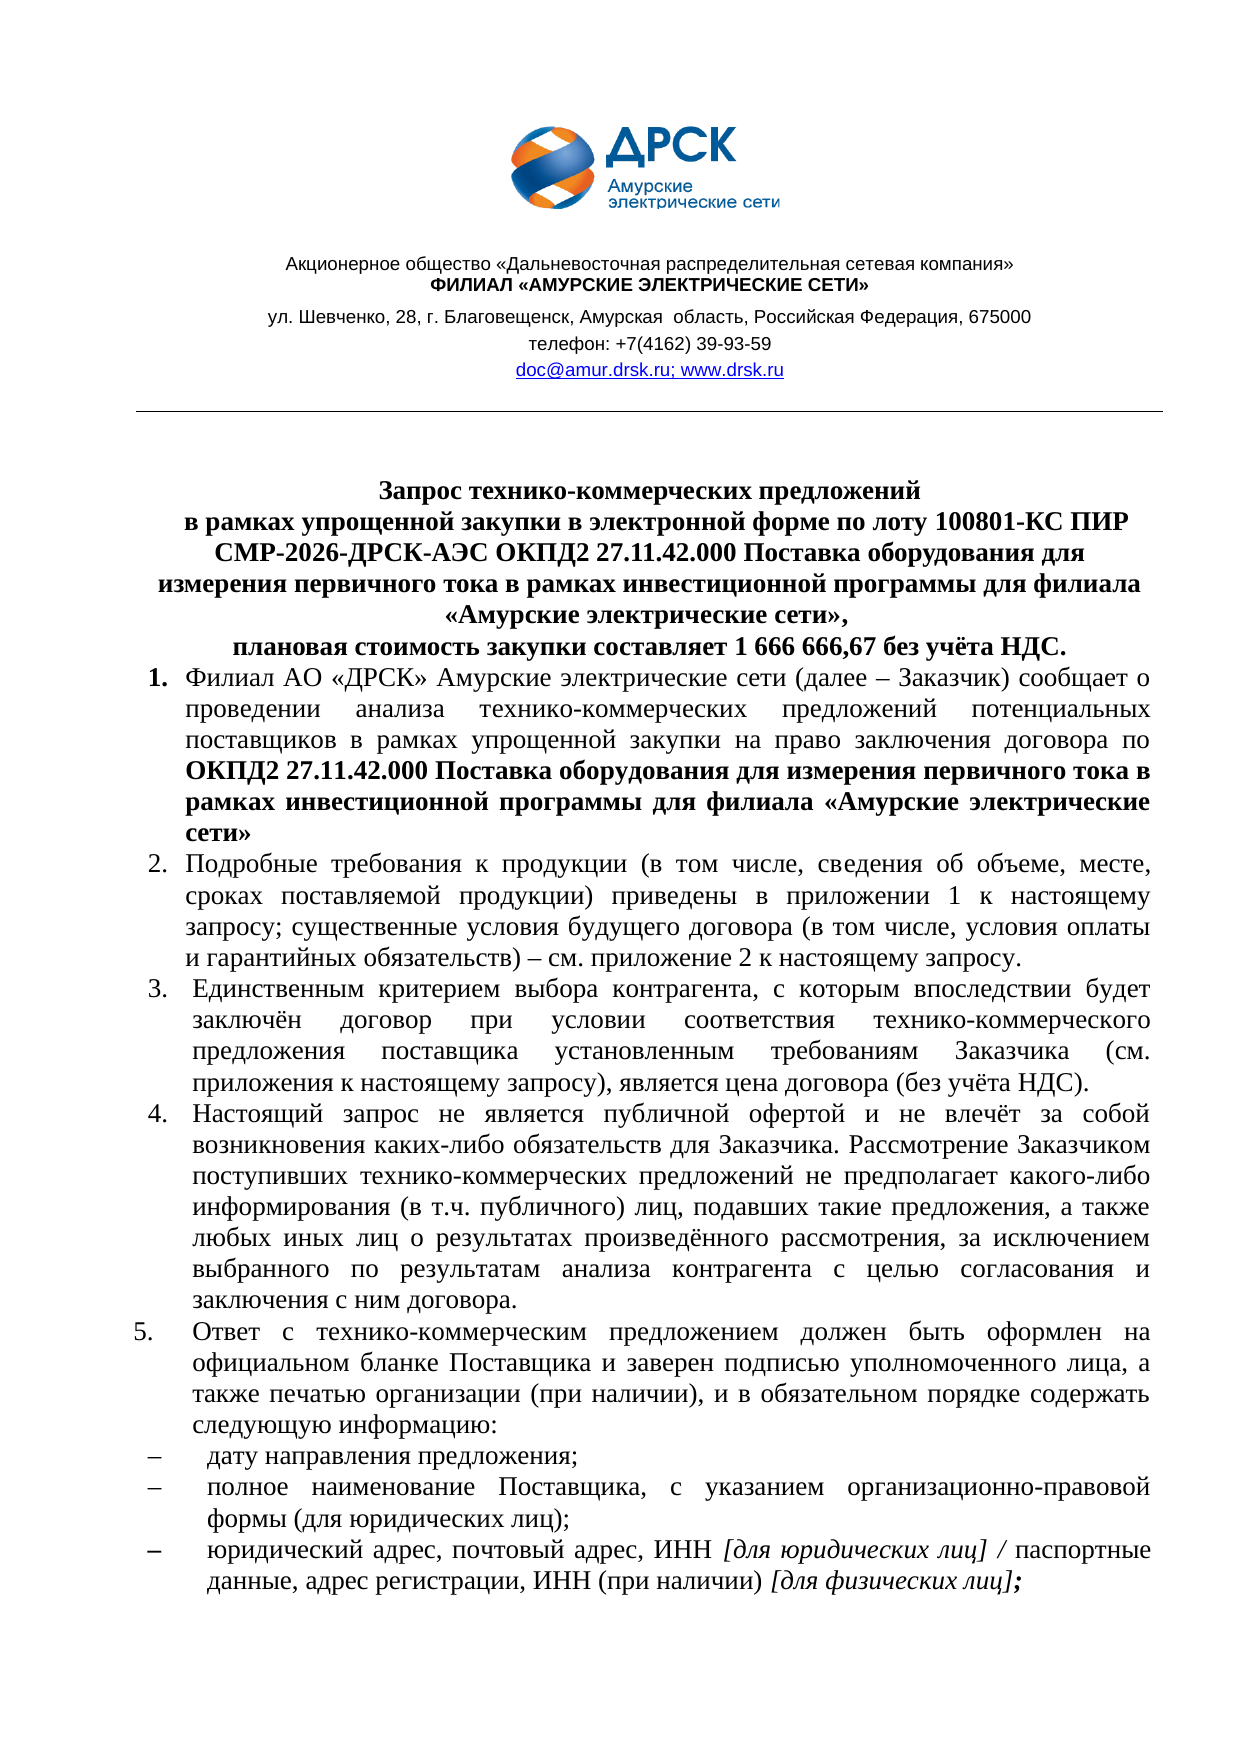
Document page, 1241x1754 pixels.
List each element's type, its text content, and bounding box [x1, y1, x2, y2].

text плановая стоимость закупки составляет 1 666 666,67 без учёта НДС. [148, 629, 1152, 661]
table_cell doc@amur.drsk.ru; www.drsk.ru [136, 358, 1163, 382]
table_cell телефон: +7(4162) 39-93-59 [136, 329, 1163, 358]
text в рамках упрощенной закупки в электронной форме по лоту 100801-КС ПИР СМР-2026-ДРСК-АЭС ОКПД2 27.11.42.000 Поставка оборудования для измерения первичного тока в рамках инвестиционной программы для филиала «Амурские электрические сети», [148, 505, 1152, 629]
list Подробные требования к продукции (в том числе, сведения об объеме, месте, сроках поставляемой продукции) приведены в приложении 1 к настоящему запросу; существенные условия будущего договора (в том числе, условия оплаты и гарантийных обязательств) – см. приложение 2 к настоящему запросу. [148, 848, 1152, 972]
list Единственным критерием выбора контрагента, с которым впоследствии будет заключён договор при условии соответствия технико-коммерческого предложения поставщика установленным требованиям Заказчика (см. приложения к настоящему запросу), является цена договора (без учёта НДС). [148, 972, 1152, 1097]
table_cell [136, 297, 1163, 305]
list Ответ с технико-коммерческим предложением должен быть оформлен на официальном бланке Поставщика и заверен подписью уполномоченного лица, а также печатью организации (при наличии), и в обязательном порядке содержать следующую информацию: [133, 1315, 1152, 1439]
text Запрос технико-коммерческих предложений [148, 474, 1152, 505]
table_cell ул. Шевченко, 28, г. Благовещенск, Амурская область, Российская Федерация, 675000 [136, 305, 1163, 329]
list Настоящий запрос не является публичной офертой и не влечёт за собой возникновения каких-либо обязательств для Заказчика. Рассмотрение Заказчиком поступивших технико-коммерческих предложений не предполагает какого-либо информирования (в т.ч. публичного) лиц, подавших такие предложения, а также любых иных лиц о результатах произведённого рассмотрения, за исключением выбранного по результатам анализа контрагента с целью согласования и заключения с ним договора. [148, 1097, 1152, 1315]
list дату направления предложения; [148, 1439, 1152, 1471]
list юридический адрес, почтовый адрес, ИНН [для юридических лиц] / паспортные данные, адрес регистрации, ИНН (при наличии) [для физических лиц]; [148, 1533, 1152, 1595]
picture [650, 139, 781, 212]
table_header Акционерное общество «Дальневосточная распределительная сетевая компания» ФИЛИАЛ «АМУРСКИЕ ЭЛЕКТРИЧЕСКИЕ СЕТИ» [136, 252, 1163, 297]
table_cell [136, 382, 1163, 411]
list полное наименование Поставщика, с указанием организационно-правовой формы (для юридических лиц); [148, 1471, 1152, 1533]
list Филиал АО «ДРСК» Амурские электрические сети (далее – Заказчик) сообщает о проведении анализа технико-коммерческих предложений потенциальных поставщиков в рамках упрощенной закупки на право заключения договора по ОКПД2 27.11.42.000 Поставка оборудования для измерения первичного тока в рамках инвестиционной программы для филиала «Амурские электрические сети» [148, 661, 1152, 848]
